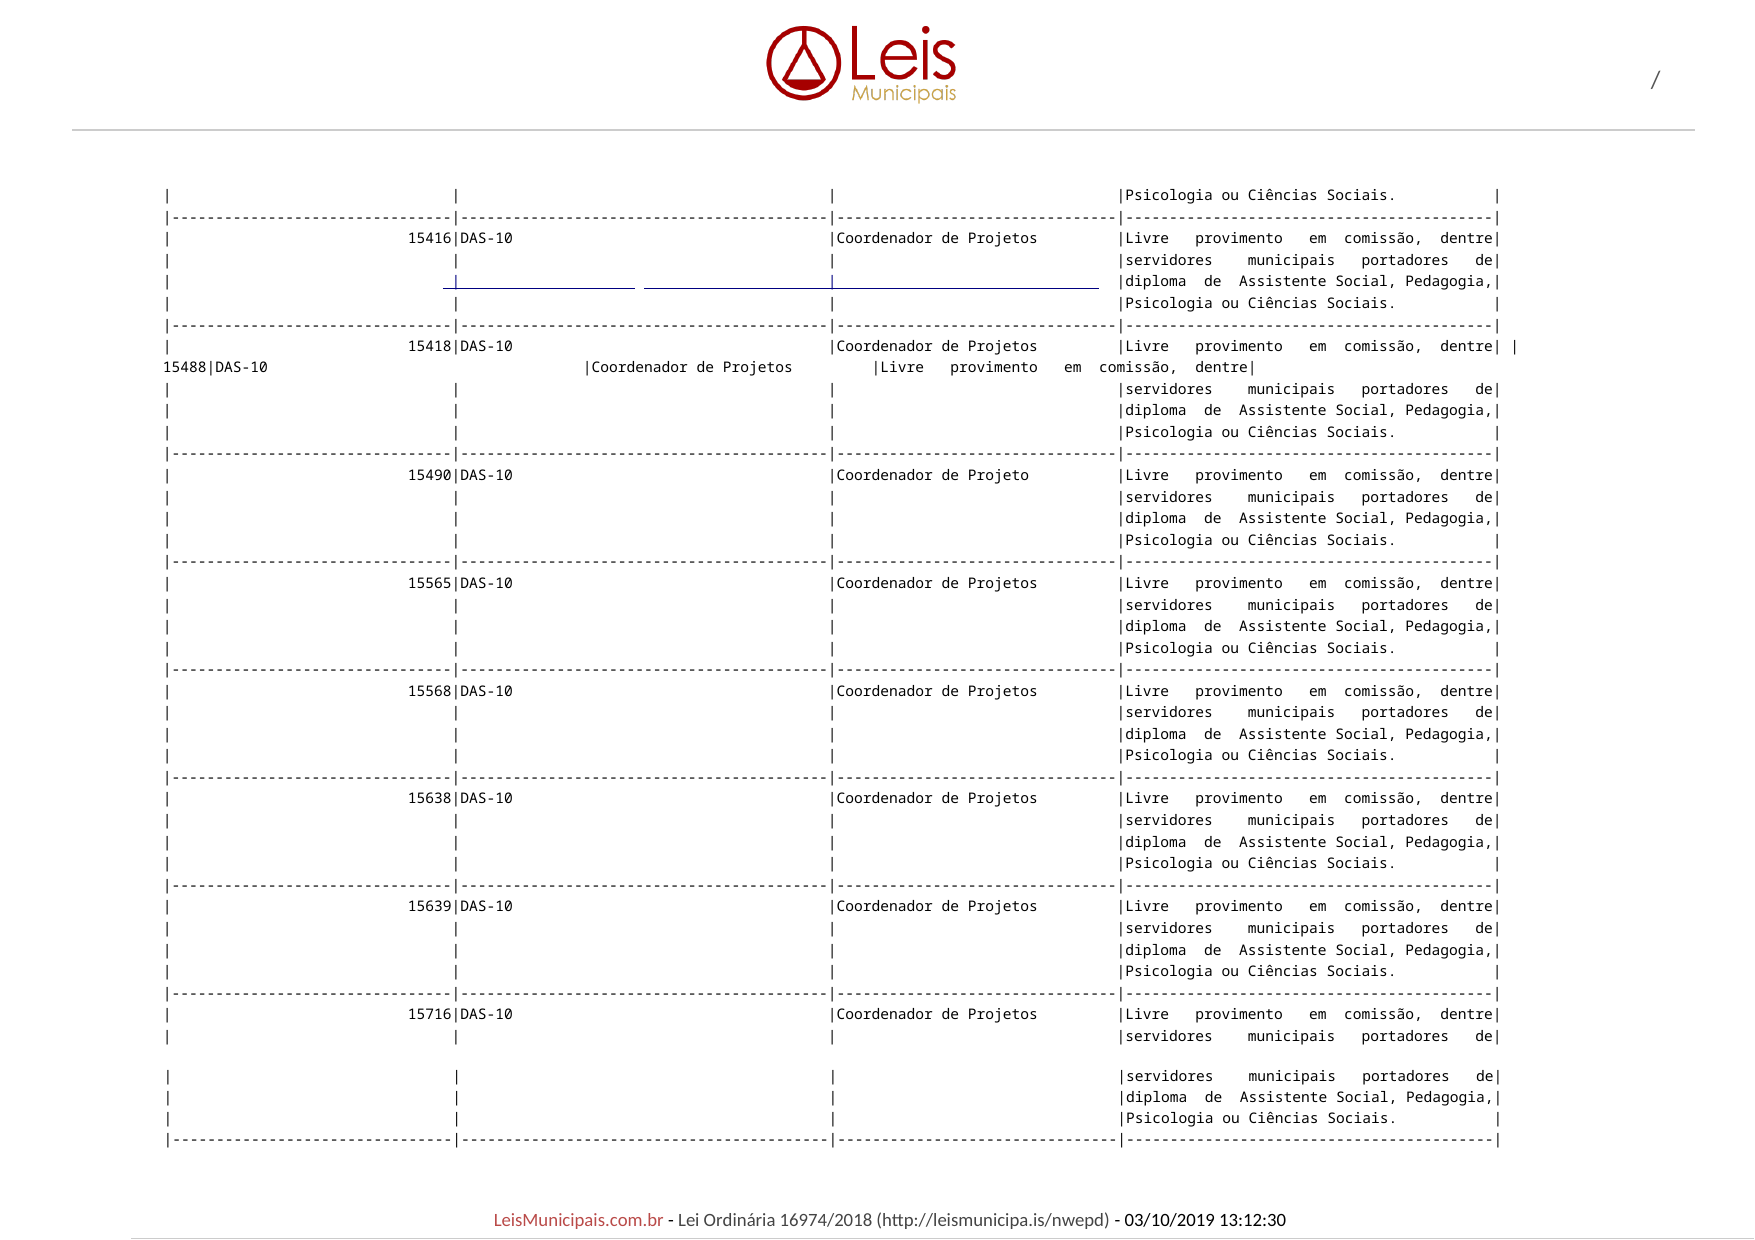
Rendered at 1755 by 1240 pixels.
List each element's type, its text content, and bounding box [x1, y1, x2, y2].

text | 15716|DAS-10 |Coordenador de Projetos |Livre provimento em comissão, dentre| [163, 1004, 1550, 1024]
text |--------------------------------|------------------------------------------|--------------------------------|------------------------------------------| [163, 206, 1550, 226]
text | 15638|DAS-10 |Coordenador de Projetos |Livre provimento em comissão, dentre| [163, 788, 1550, 808]
text | | | |diploma de Assistente Social, Pedagogia,| [163, 831, 1550, 851]
text | | | |Psicologia ou Ciências Sociais. | [163, 853, 1550, 873]
text | 15565|DAS-10 |Coordenador de Projetos |Livre provimento em comissão, dentre| [163, 573, 1550, 593]
text |--------------------------------|------------------------------------------|--------------------------------|------------------------------------------| [163, 659, 1550, 679]
text | | | |servidores municipais portadores de| [163, 486, 1550, 506]
text | | | |diploma de Assistente Social, Pedagogia,| [163, 724, 1550, 743]
text | | | |diploma de Assistente Social, Pedagogia,| [163, 939, 1550, 959]
text | | | |diploma de Assistente Social, Pedagogia,| [163, 400, 1550, 420]
text |--------------------------------|------------------------------------------|--------------------------------|------------------------------------------| [163, 443, 1550, 463]
text | | | |servidores municipais portadores de| [163, 918, 1550, 938]
text | | | |Psicologia ou Ciências Sociais. | [163, 745, 1550, 765]
text |--------------------------------|------------------------------------------|--------------------------------|------------------------------------------| [163, 982, 1550, 1002]
text | | | |diploma de Assistente Social, Pedagogia,| [163, 616, 1550, 636]
text | | | |servidores municipais portadores de| [163, 594, 1550, 614]
text | | | |diploma de Assistente Social, Pedagogia,| [163, 271, 1550, 291]
text | | | |Psicologia ou Ciências Sociais. | [163, 185, 1550, 205]
text |--------------------------------|------------------------------------------|--------------------------------|------------------------------------------| [163, 767, 1550, 787]
text | | | |servidores municipais portadores de| [163, 1026, 1550, 1045]
text |--------------------------------|------------------------------------------|--------------------------------|------------------------------------------| [163, 551, 1550, 571]
text | 15490|DAS-10 |Coordenador de Projeto |Livre provimento em comissão, dentre| [163, 465, 1550, 485]
text |--------------------------------|------------------------------------------|--------------------------------|------------------------------------------| [163, 874, 1550, 894]
text | | | |servidores municipais portadores de| [163, 249, 1550, 269]
text | 15418|DAS-10 |Coordenador de Projetos |Livre provimento em comissão, dentre| | 15488|DAS-10 |Coordenador de Projetos |Livre provimento em comissão, dentre| [163, 336, 1550, 377]
text | | | |diploma de Assistente Social, Pedagogia,| [163, 508, 1550, 528]
text | | | |Psicologia ou Ciências Sociais. | [163, 293, 1550, 313]
text | | | |Psicologia ou Ciências Sociais. | [163, 422, 1550, 442]
text | 15416|DAS-10 |Coordenador de Projetos |Livre provimento em comissão, dentre| [163, 228, 1550, 248]
text | | | |servidores municipais portadores de| [163, 810, 1550, 830]
text | 15568|DAS-10 |Coordenador de Projetos |Livre provimento em comissão, dentre| [163, 681, 1550, 700]
text | 15639|DAS-10 |Coordenador de Projetos |Livre provimento em comissão, dentre| [163, 896, 1550, 916]
text | | | |Psicologia ou Ciências Sociais. | [163, 529, 1550, 549]
text |--------------------------------|------------------------------------------|--------------------------------|------------------------------------------| [163, 314, 1550, 334]
text | | | |servidores municipais portadores de| [163, 379, 1550, 398]
text | | | |Psicologia ou Ciências Sociais. | [163, 637, 1550, 657]
text | | | |servidores municipais portadores de| [163, 702, 1550, 722]
text | | | |Psicologia ou Ciências Sociais. | [163, 961, 1550, 981]
